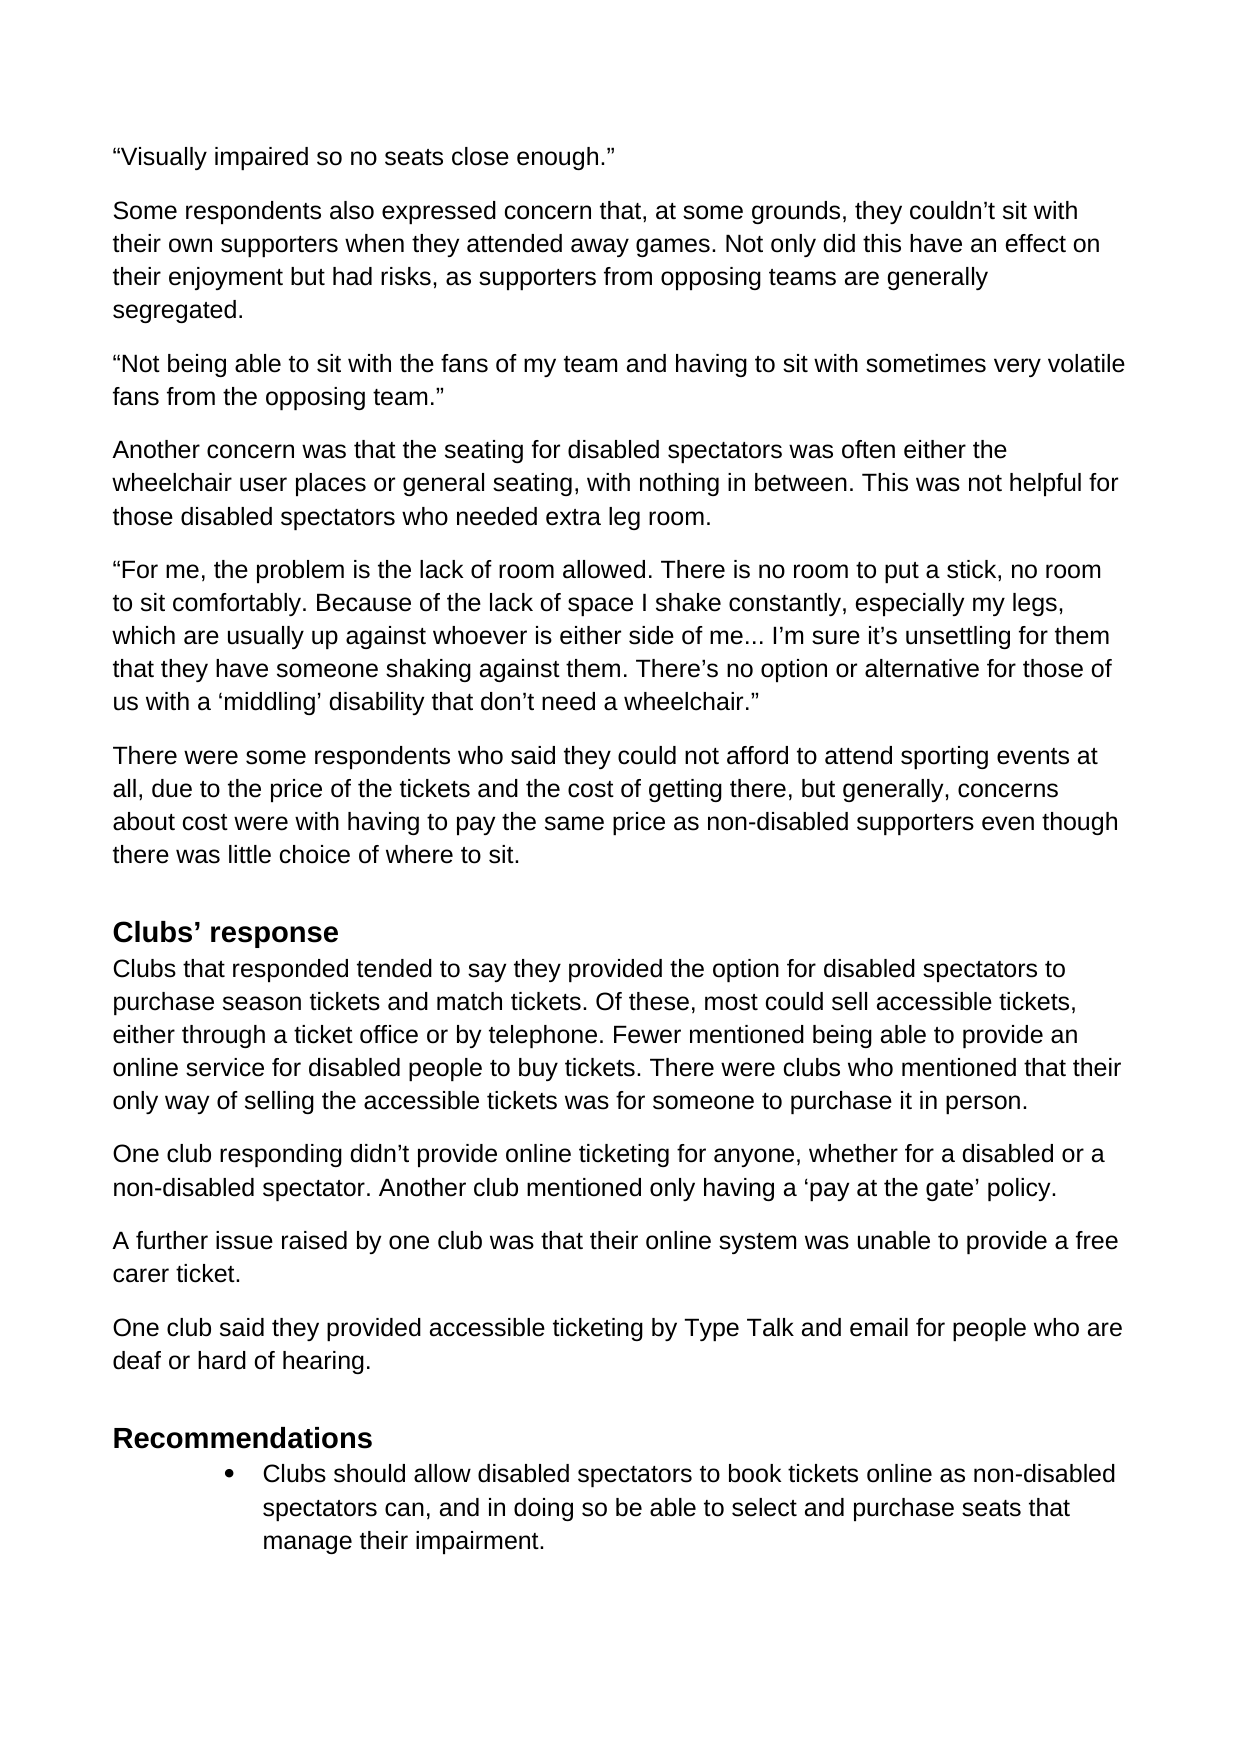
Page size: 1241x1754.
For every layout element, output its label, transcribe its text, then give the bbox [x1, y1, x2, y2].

text One club said they provided accessible ticketing by Type Talk and email for people who are deaf or hard of hearing. [112, 1313, 1128, 1375]
text There were some respondents who said they could not afford to attend sporting events at all, due to the price of the tickets and the cost of getting there, but generally, concerns about cost were with having to pay the same price as non-disabled supporters even though there was little choice of where to sit. [112, 741, 1128, 869]
subtitle Recommendations [112, 1421, 1128, 1454]
text A further issue raised by one club was that their online system was unable to provide a free carer ticket. [112, 1226, 1128, 1288]
text One club responding didn’t provide online ticketing for anyone, whether for a disabled or a non-disabled spectator. Another club mentioned only having a ‘pay at the gate’ policy. [112, 1139, 1128, 1201]
text Some respondents also expressed concern that, at some grounds, they couldn’t sit with their own supporters when they attended away games. Not only did this have an effect on their enjoyment but had risks, as supporters from opposing teams are generally segregated. [112, 196, 1128, 323]
text “Visually impaired so no seats close enough.” [112, 142, 1128, 171]
subtitle Clubs’ response [112, 915, 1128, 948]
list Clubs should allow disabled spectators to book tickets online as non-disabled spectators can, and in doing so be able to select and purchase seats that manage their impairment. [225, 1459, 1128, 1554]
text “Not being able to sit with the fans of my team and having to sit with sometimes very volatile fans from the opposing team.” [112, 348, 1128, 410]
text Another concern was that the seating for disabled spectators was often either the wheelchair user places or general seating, with nothing in between. This was not helpful for those disabled spectators who needed extra leg room. [112, 435, 1128, 530]
text “For me, the problem is the lack of room allowed. There is no room to put a stick, no room to sit comfortably. Because of the lack of space I shake constantly, especially my legs, which are usually up against whoever is either side of me... I’m sure it’s unsettling for them that they have someone shaking against them. There’s no option or alternative for those of us with a ‘middling’ disability that don’t need a wheelchair.” [112, 555, 1128, 716]
text Clubs that responded tended to say they provided the option for disabled spectators to purchase season tickets and match tickets. Of these, most could sell accessible tickets, either through a ticket office or by telephone. Fewer mentioned being able to provide an online service for disabled people to buy tickets. There were clubs who mentioned that their only way of selling the accessible tickets was for someone to purchase it in person. [112, 953, 1128, 1114]
